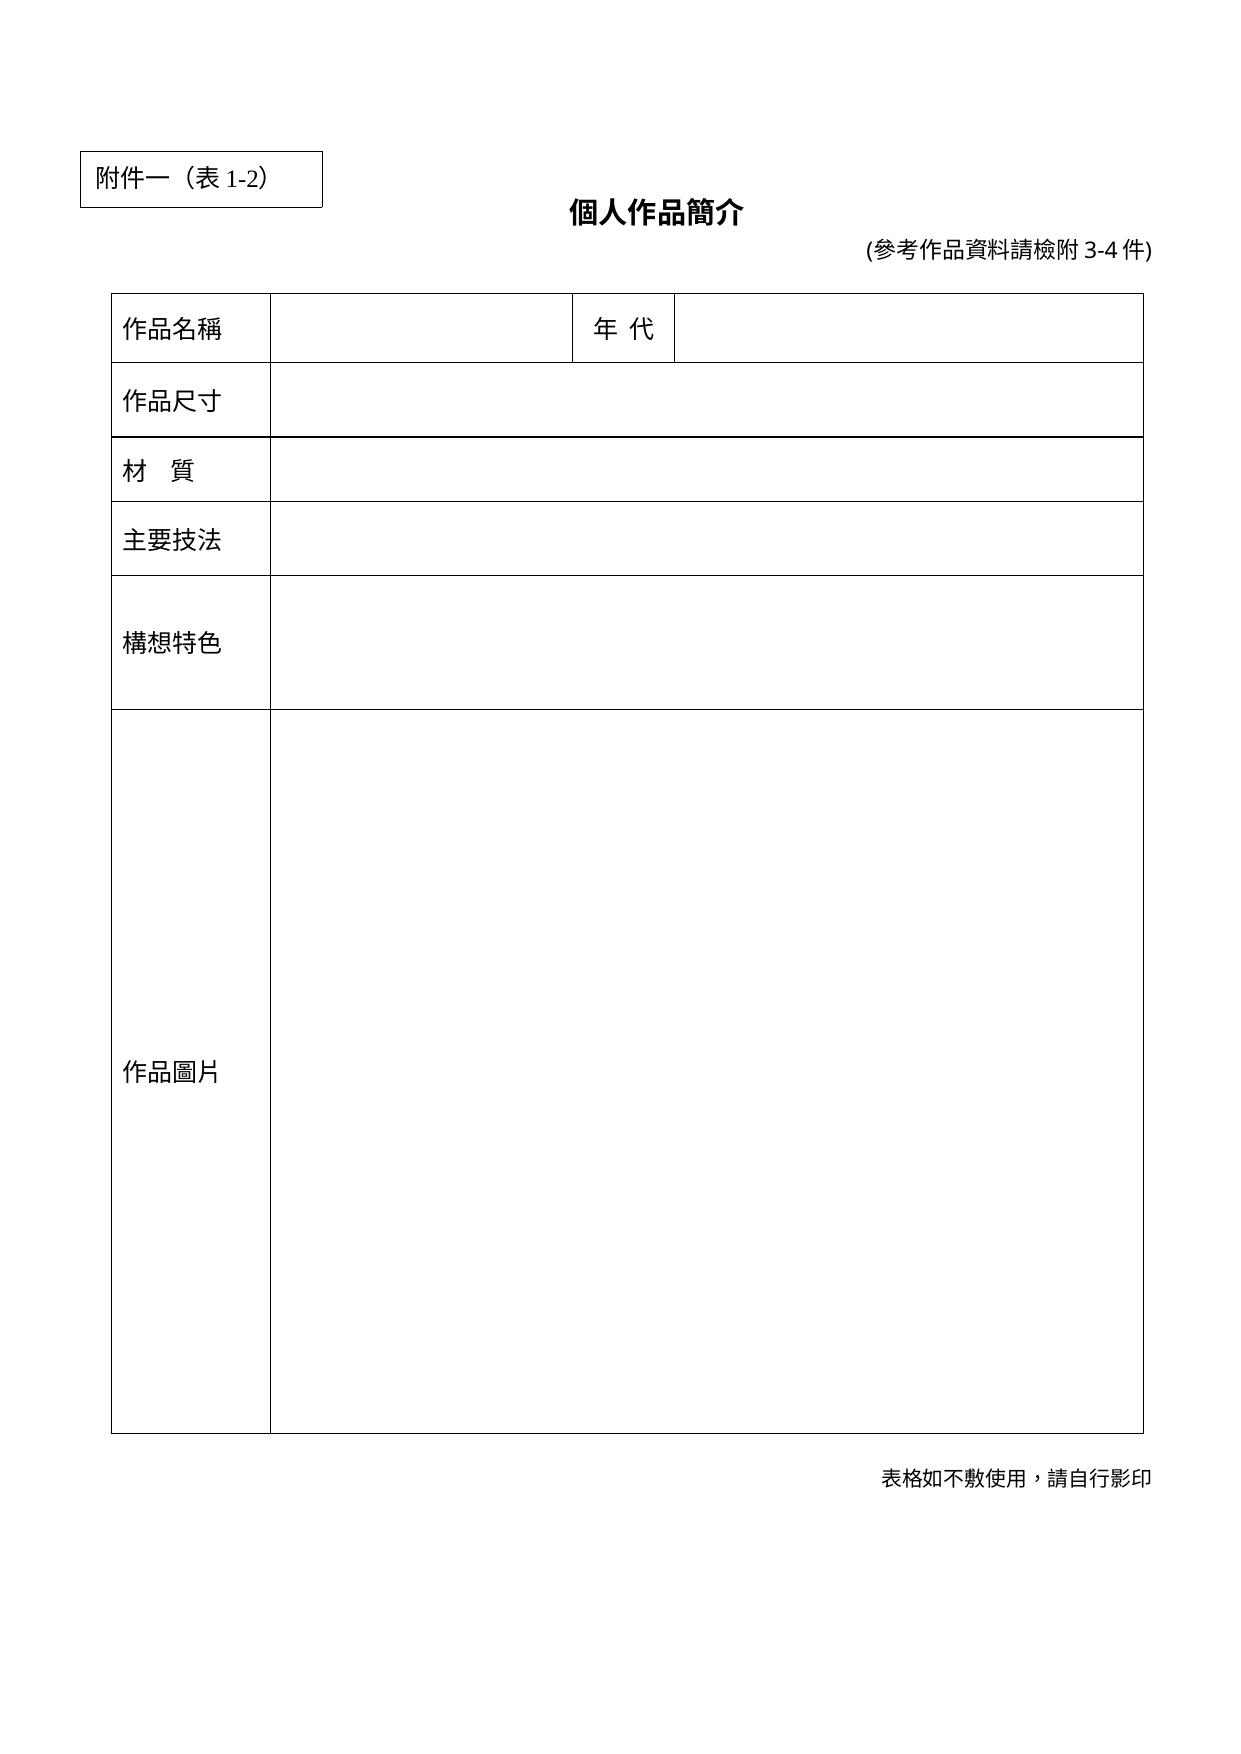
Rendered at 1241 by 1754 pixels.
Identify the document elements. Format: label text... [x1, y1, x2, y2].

table_header [675, 294, 1143, 362]
table_header 作品名稱 [112, 294, 270, 362]
table_cell [271, 438, 1143, 501]
text 附件一（表1-2） [95, 159, 307, 195]
table_cell [271, 363, 1143, 436]
table_cell 作品尺寸 [112, 363, 270, 436]
table_cell [271, 502, 1143, 575]
table_cell [271, 710, 1143, 1432]
table_cell 材 質 [112, 438, 270, 501]
table_cell 主要技法 [112, 502, 270, 575]
text 個人作品簡介 [103, 190, 1152, 232]
table_cell 作品圖片 [112, 710, 270, 1432]
table_cell [271, 576, 1143, 708]
table_cell 構想特色 [112, 576, 270, 708]
table_header 年 代 [573, 294, 674, 362]
text 表格如不敷使用，請自行影印 [103, 1462, 1152, 1492]
table_header [271, 294, 572, 362]
text (參考作品資料請檢附3-4件) [103, 232, 1152, 265]
